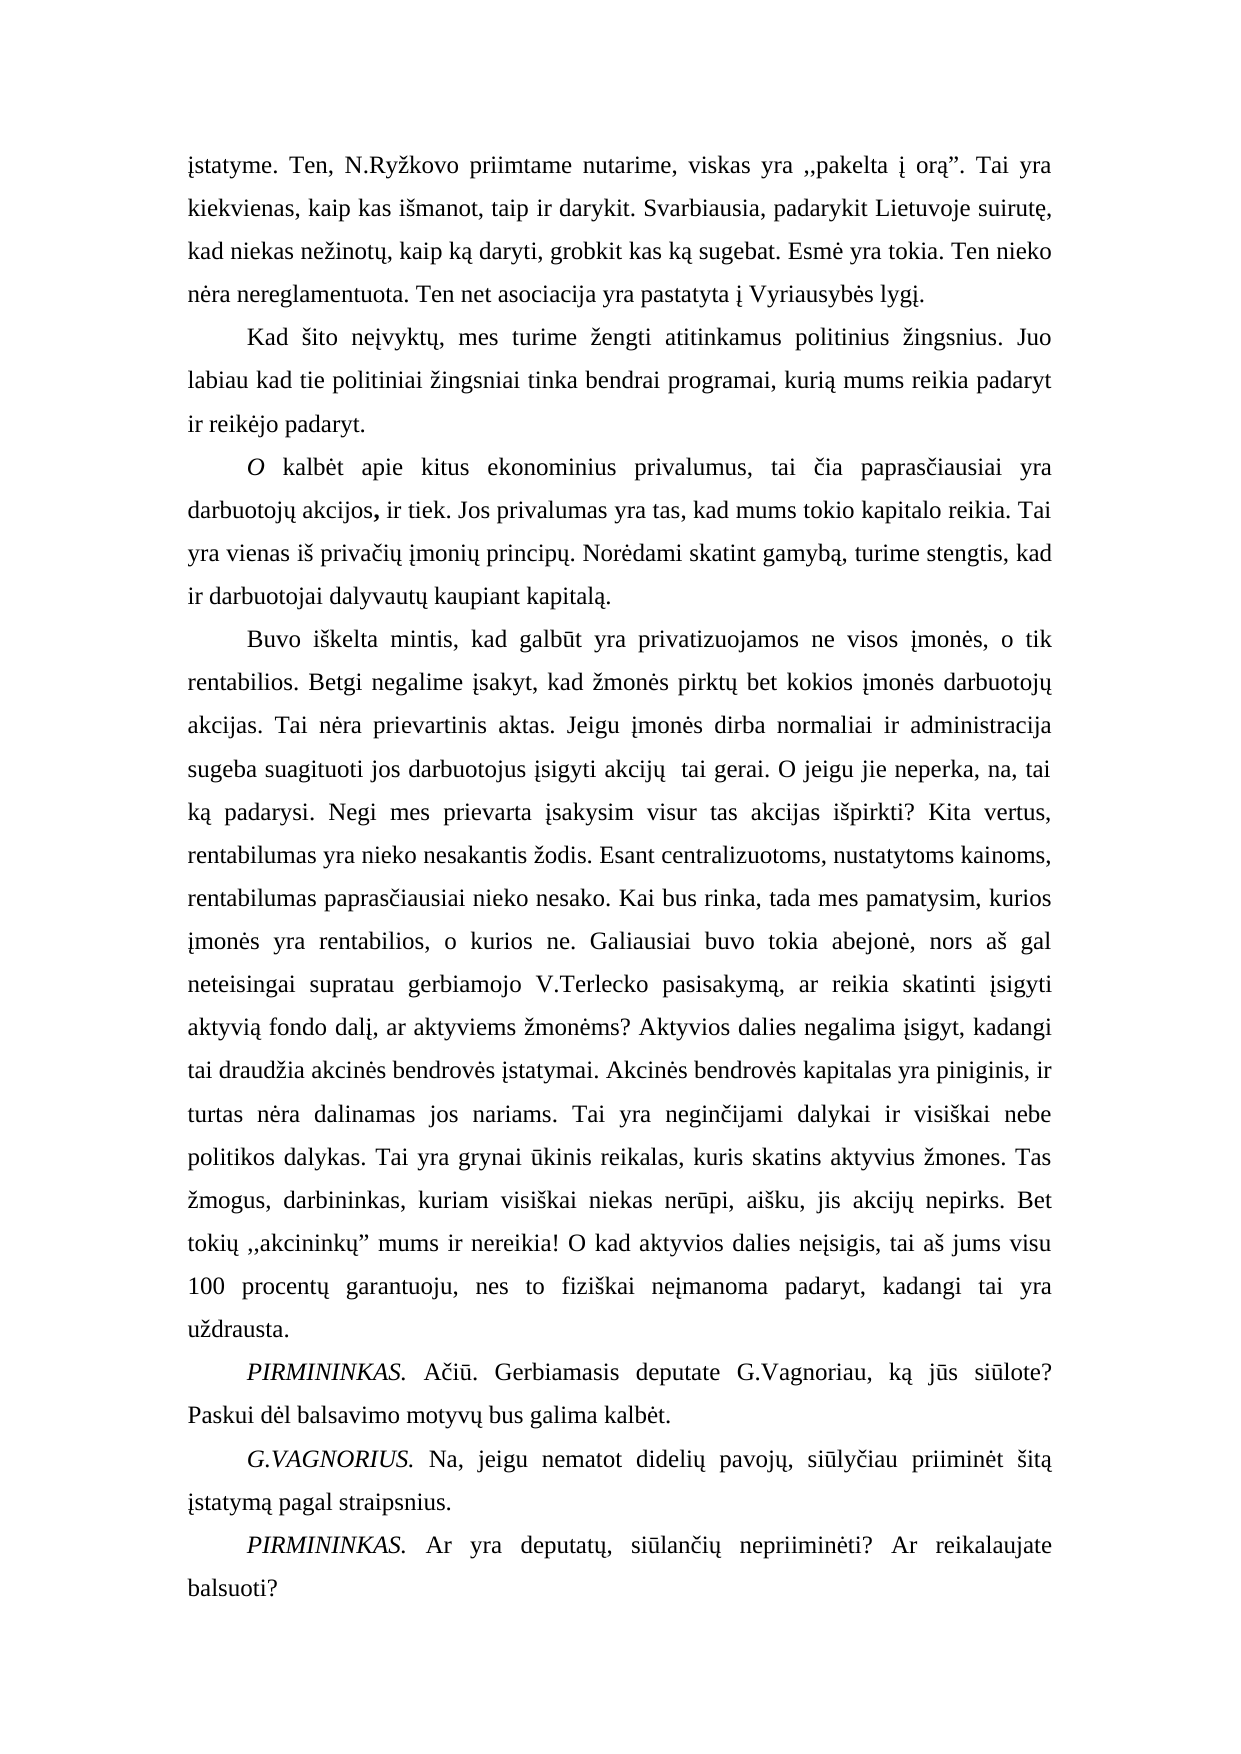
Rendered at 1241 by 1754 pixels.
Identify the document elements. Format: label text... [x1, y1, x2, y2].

text įstatyme. Ten, N.Ryžkovo priimtame nutarime, viskas yra ,,pakelta į orą”. Tai yra kiekvienas, kaip kas išmanot, taip ir darykit. Svarbiausia, padarykit Lietuvoje suirutę, kad niekas nežinotų, kaip ką daryti, grobkit kas ką sugebat. Esmė yra tokia. Ten nieko nėra nereglamentuota. Ten net asociacija yra pastatyta į Vyriausybės lygį. [187, 150, 1053, 308]
text G.VAGNORIUS. Na, jeigu nematot didelių pavojų, siūlyčiau priiminėt šitą įstatymą pagal straipsnius. [187, 1444, 1053, 1516]
text PIRMININKAS. Ar yra deputatų, siūlančių nepriiminėti? Ar reikalaujate balsuoti? [187, 1530, 1053, 1602]
text Kad šito neįvyktų, mes turime žengti atitinkamus politinius žingsnius. Juo labiau kad tie politiniai žingsniai tinka bendrai programai, kurią mums reikia padaryt ir reikėjo padaryt. [187, 322, 1053, 437]
text O kalbėt apie kitus ekonominius privalumus, tai čia paprasčiausiai yra darbuotojų akcijos, ir tiek. Jos privalumas yra tas, kad mums tokio kapitalo reikia. Tai yra vienas iš privačių įmonių principų. Norėdami skatint gamybą, turime stengtis, kad ir darbuotojai dalyvautų kaupiant kapitalą. [187, 452, 1053, 610]
text PIRMININKAS. Ačiū. Gerbiamasis deputate G.Vagnoriau, ką jūs siūlote? Paskui dėl balsavimo motyvų bus galima kalbėt. [187, 1357, 1053, 1429]
text Buvo iškelta mintis, kad galbūt yra privatizuojamos ne visos įmonės, o tik rentabilios. Betgi negalime įsakyt, kad žmonės pirktų bet kokios įmonės darbuotojų akcijas. Tai nėra prievartinis aktas. Jeigu įmonės dirba normaliai ir administracija sugeba suagituoti jos darbuotojus įsigyti akcijų tai gerai. O jeigu jie neperka, na, tai ką padarysi. Negi mes prievarta įsakysim visur tas akcijas išpirkti? Kita vertus, rentabilumas yra nieko nesakantis žodis. Esant centralizuotoms, nustatytoms kainoms, rentabilumas paprasčiausiai nieko nesako. Kai bus rinka, tada mes pamatysim, kurios įmonės yra rentabilios, o kurios ne. Galiausiai buvo tokia abejonė, nors aš gal neteisingai supratau gerbiamojo V.Terlecko pasisakymą, ar reikia skatinti įsigyti aktyvią fondo dalį, ar aktyviems žmonėms? Aktyvios dalies negalima įsigyt, kadangi tai draudžia akcinės bendrovės įstatymai. Akcinės bendrovės kapitalas yra piniginis, ir turtas nėra dalinamas jos nariams. Tai yra neginčijami dalykai ir visiškai nebe politikos dalykas. Tai yra grynai ūkinis reikalas, kuris skatins aktyvius žmones. Tas žmogus, darbininkas, kuriam visiškai niekas nerūpi, aišku, jis akcijų nepirks. Bet tokių ,,akcininkų” mums ir nereikia! O kad aktyvios dalies neįsigis, tai aš jums visu 100 procentų garantuoju, nes to fiziškai neįmanoma padaryt, kadangi tai yra uždrausta. [187, 624, 1053, 1343]
